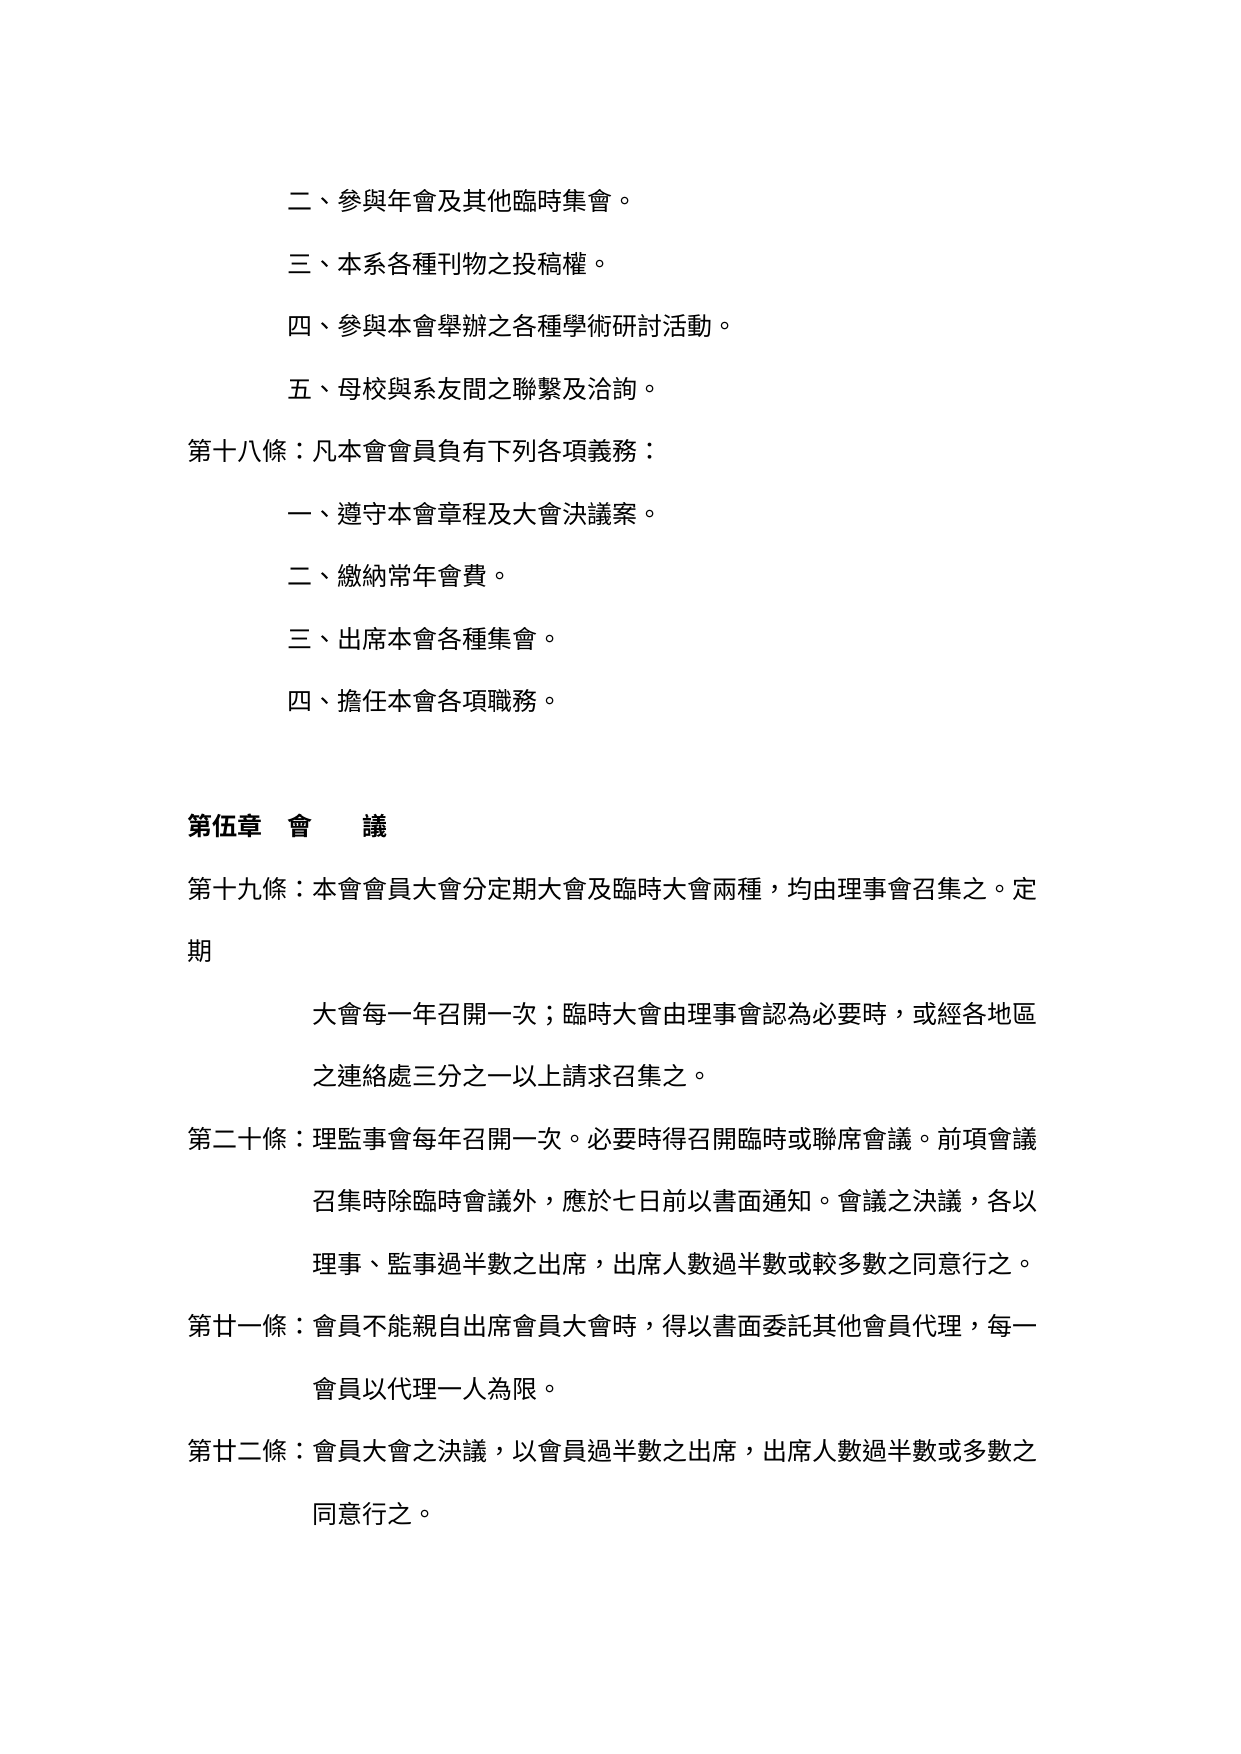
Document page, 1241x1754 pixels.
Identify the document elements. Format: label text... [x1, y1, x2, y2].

text 第廿一條：會員不能親自出席會員大會時，得以書面委託其他會員代理，每一會員以代理一人為限。 [187, 1283, 1053, 1408]
text 第二十條：理監事會每年召開一次。必要時得召開臨時或聯席會議。前項會議召集時除臨時會議外，應於七日前以書面通知。會議之決議，各以理事、監事過半數之出席，出席人數過半數或較多數之同意行之。 [187, 1096, 1053, 1283]
text 第伍章 會 議 [187, 783, 1053, 846]
text 大會每一年召開一次；臨時大會由理事會認為必要時，或經各地區之連絡處三分之一以上請求召集之。 [312, 971, 1053, 1096]
text 一、遵守本會章程及大會決議案。 二、繳納常年會費。 三、出席本會各種集會。 四、擔任本會各項職務。 [287, 471, 1053, 721]
text 二、參與年會及其他臨時集會。 三、本系各種刊物之投稿權。 四、參與本會舉辦之各種學術研討活動。 五、母校與系友間之聯繫及洽詢。 [287, 158, 1053, 408]
text 第十九條：本會會員大會分定期大會及臨時大會兩種，均由理事會召集之。定期 [187, 846, 1053, 971]
text 第十八條：凡本會會員負有下列各項義務： [187, 408, 1053, 471]
text 第廿二條：會員大會之決議，以會員過半數之出席，出席人數過半數或多數之同意行之。 [187, 1408, 1053, 1533]
